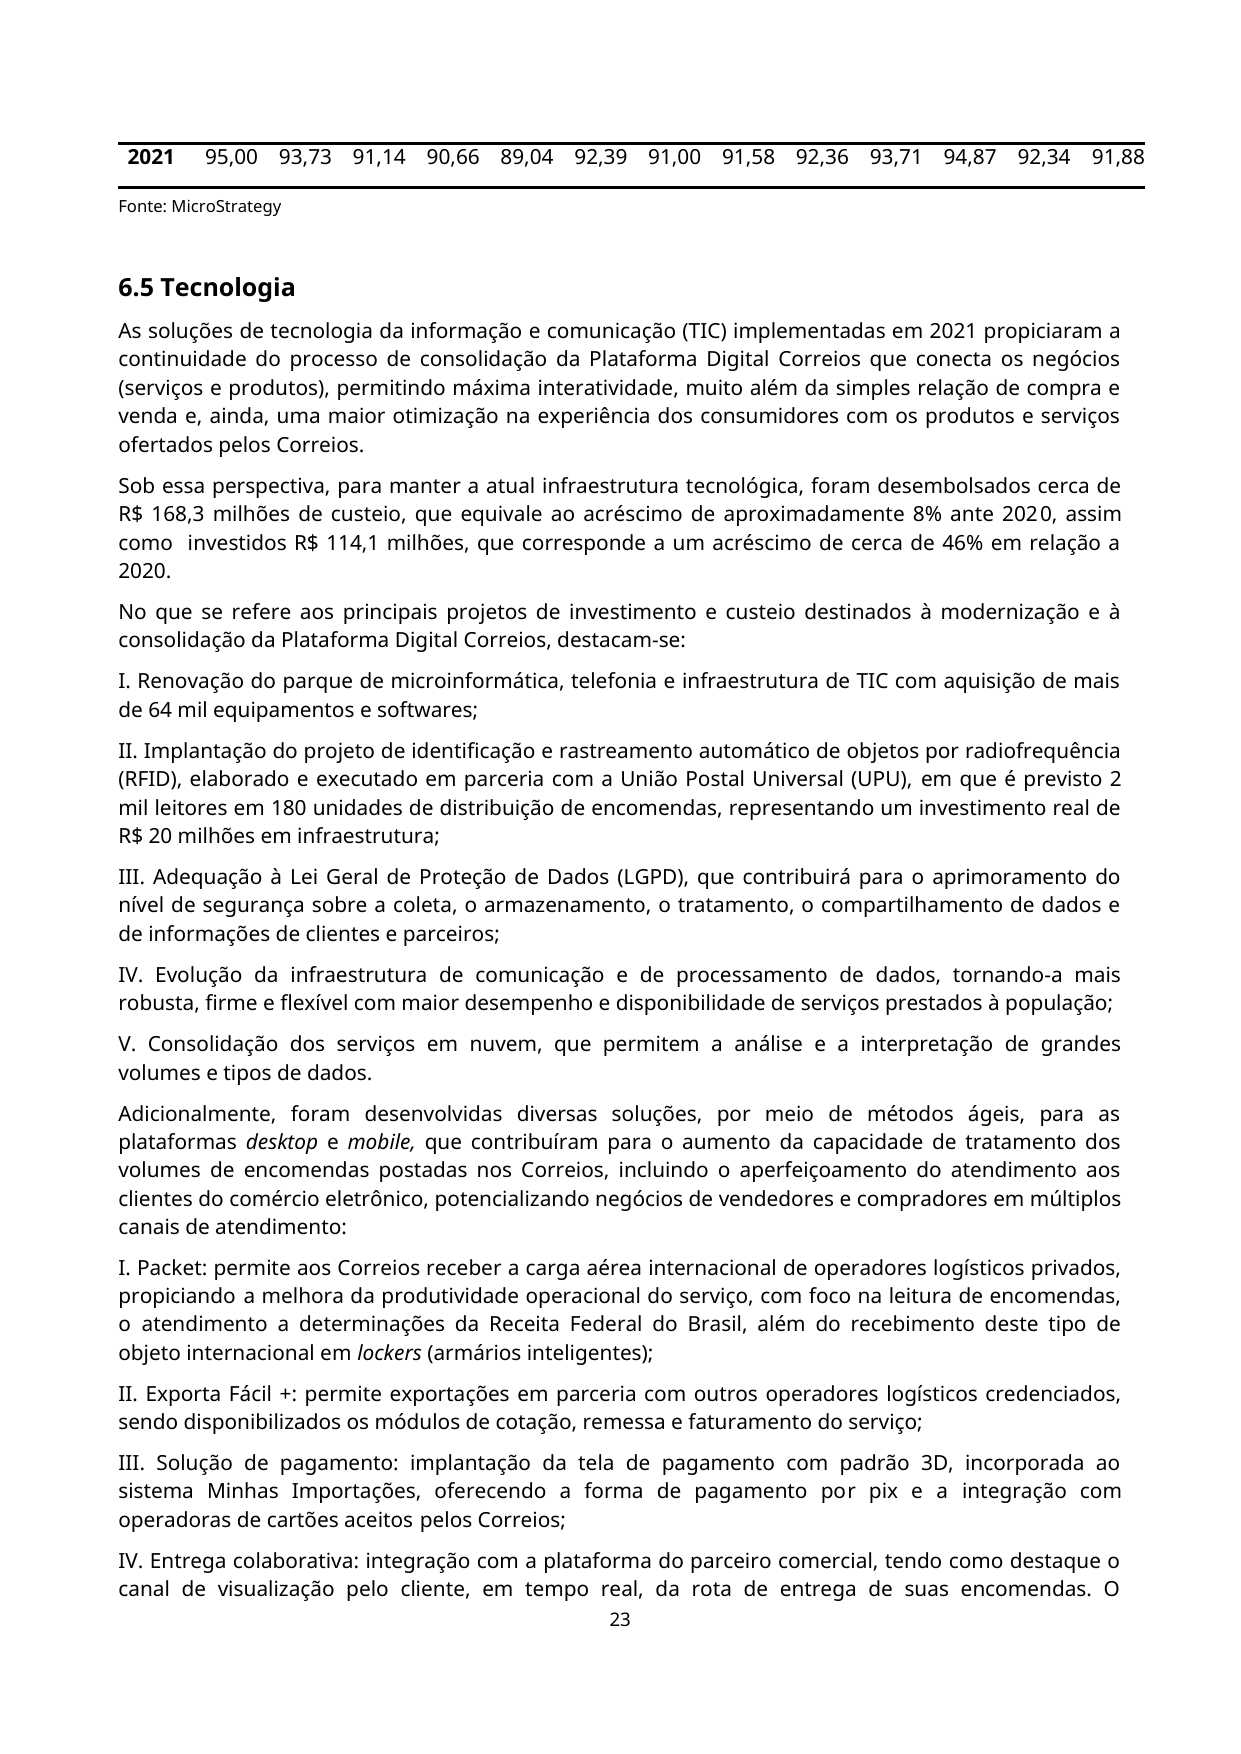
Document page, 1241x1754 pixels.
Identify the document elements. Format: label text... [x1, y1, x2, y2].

table_cell 91,58 [701, 145, 775, 186]
table_cell 93,71 [849, 145, 923, 186]
table_cell 92,39 [553, 145, 627, 186]
text II. Exporta Fácil +: permite exportações em parceria com outros operadores logísticos credenciados, sendo disponibilizados os módulos de cotação, remessa e faturamento do serviço; [118, 1379, 1122, 1436]
table_cell 92,34 [996, 145, 1070, 186]
text Fonte: MicroStrategy [118, 194, 1122, 217]
table_cell 93,73 [258, 145, 332, 186]
text No que se refere aos principais projetos de investimento e custeio destinados à modernização e à consolidação da Plataforma Digital Correios, destacam-se: [118, 597, 1122, 654]
table_cell 91,00 [627, 145, 701, 186]
text III. Solução de pagamento: implantação da tela de pagamento com padrão 3D, incorporada ao sistema Minhas Importações, oferecendo a forma de pagamento por pix e a integração com operadoras de cartões aceitos pelos Correios; [118, 1448, 1122, 1533]
table_cell 94,87 [923, 145, 996, 186]
text Sob essa perspectiva, para manter a atual infraestrutura tecnológica, foram desembolsados cerca de R$ 168,3 milhões de custeio, que equivale ao acréscimo de aproximadamente 8% ante 2020, assim como investidos R$ 114,1 milhões, que corresponde a um acréscimo de cerca de 46% em relação a 2020. [118, 471, 1122, 584]
list IV. Evolução da infraestrutura de comunicação e de processamento de dados, tornando-a mais robusta, firme e flexível com maior desempenho e disponibilidade de serviços prestados à população; [118, 960, 1122, 1017]
table_cell 2021 [118, 145, 184, 186]
table_cell 92,36 [775, 145, 849, 186]
text I. Renovação do parque de microinformática, telefonia e infraestrutura de TIC com aquisição de mais de 64 mil equipamentos e softwares; [118, 666, 1122, 723]
text III. Adequação à Lei Geral de Proteção de Dados (LGPD), que contribuirá para o aprimoramento do nível de segurança sobre a coleta, o armazenamento, o tratamento, o compartilhamento de dados e de informações de clientes e parceiros; [118, 862, 1122, 947]
table_cell 95,00 [184, 145, 258, 186]
table_cell 91,88 [1070, 145, 1145, 186]
list 6.5 Tecnologia [118, 269, 1122, 304]
text II. Implantação do projeto de identificação e rastreamento automático de objetos por radiofrequência (RFID), elaborado e executado em parceria com a União Postal Universal (UPU), em que é previsto 2 mil leitores em 180 unidades de distribuição de encomendas, representando um investimento real de R$ 20 milhões em infraestrutura; [118, 736, 1122, 849]
table_cell 91,14 [332, 145, 406, 186]
list As soluções de tecnologia da informação e comunicação (TIC) implementadas em 2021 propiciaram a continuidade do processo de consolidação da Plataforma Digital Correios que conecta os negócios (serviços e produtos), permitindo máxima interatividade, muito além da simples relação de compra e venda e, ainda, uma maior otimização na experiência dos consumidores com os produtos e serviços ofertados pelos Correios. [118, 316, 1122, 458]
table_cell 89,04 [480, 145, 553, 186]
text Adicionalmente, foram desenvolvidas diversas soluções, por meio de métodos ágeis, para as plataformas desktop e mobile, que contribuíram para o aumento da capacidade de tratamento dos volumes de encomendas postadas nos Correios, incluindo o aperfeiçoamento do atendimento aos clientes do comércio eletrônico, potencializando negócios de vendedores e compradores em múltiplos canais de atendimento: [118, 1099, 1122, 1241]
text IV. Entrega colaborativa: integração com a plataforma do parceiro comercial, tendo como destaque o canal de visualização pelo cliente, em tempo real, da rota de entrega de suas encomendas. O [118, 1546, 1122, 1603]
text V. Consolidação dos serviços em nuvem, que permitem a análise e a interpretação de grandes volumes e tipos de dados. [118, 1029, 1122, 1086]
table_cell 90,66 [406, 145, 479, 186]
text I. Packet: permite aos Correios receber a carga aérea internacional de operadores logísticos privados, propiciando a melhora da produtividade operacional do serviço, com foco na leitura de encomendas, o atendimento a determinações da Receita Federal do Brasil, além do recebimento deste tipo de objeto internacional em lockers (armários inteligentes); [118, 1253, 1122, 1366]
